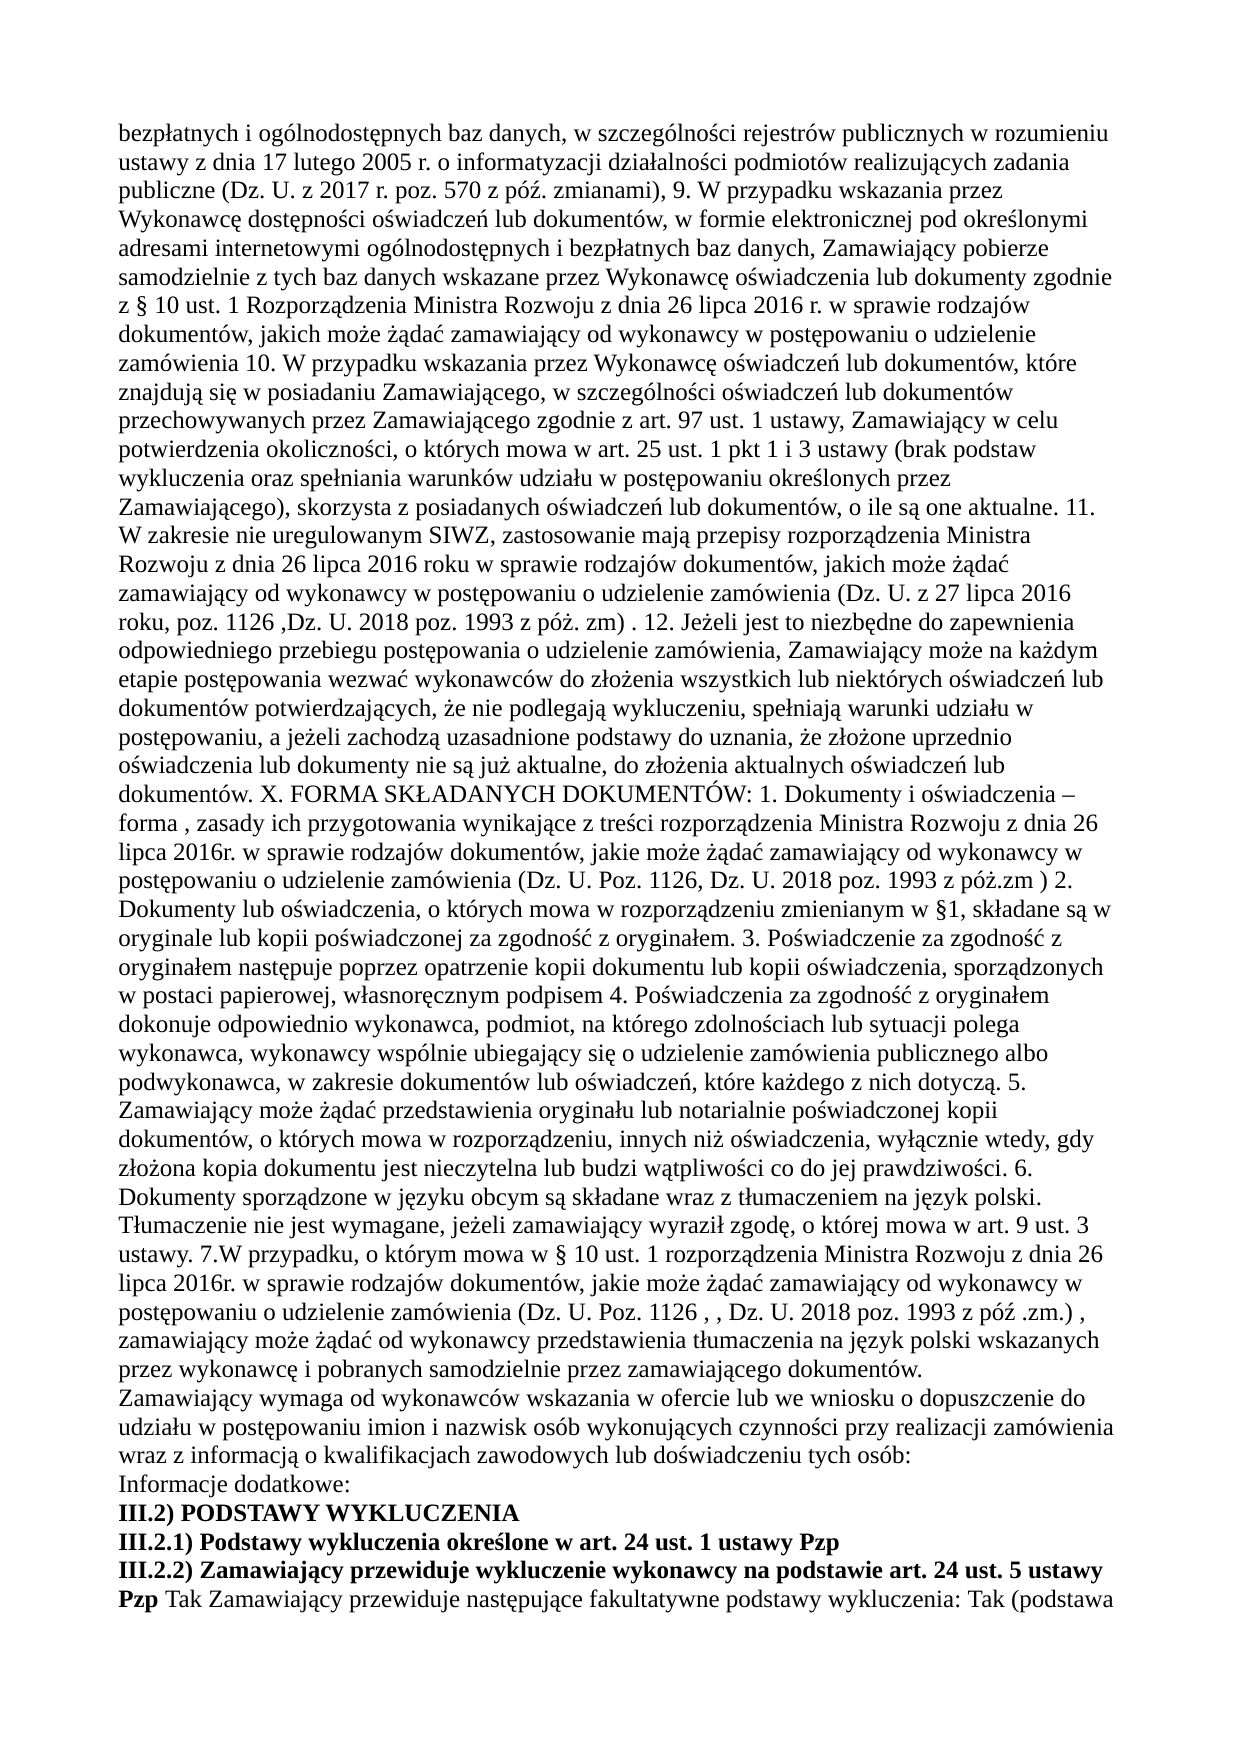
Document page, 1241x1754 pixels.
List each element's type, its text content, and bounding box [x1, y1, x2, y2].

text bezpłatnych i ogólnodostępnych baz danych, w szczególności rejestrów publicznych w rozumieniu ustawy z dnia 17 lutego 2005 r. o informatyzacji działalności podmiotów realizujących zadania publiczne (Dz. U. z 2017 r. poz. 570 z póź. zmianami), 9. W przypadku wskazania przez Wykonawcę dostępności oświadczeń lub dokumentów, w formie elektronicznej pod określonymi adresami internetowymi ogólnodostępnych i bezpłatnych baz danych, Zamawiający pobierze samodzielnie z tych baz danych wskazane przez Wykonawcę oświadczenia lub dokumenty zgodnie z § 10 ust. 1 Rozporządzenia Ministra Rozwoju z dnia 26 lipca 2016 r. w sprawie rodzajów dokumentów, jakich może żądać zamawiający od wykonawcy w postępowaniu o udzielenie zamówienia 10. W przypadku wskazania przez Wykonawcę oświadczeń lub dokumentów, które znajdują się w posiadaniu Zamawiającego, w szczególności oświadczeń lub dokumentów przechowywanych przez Zamawiającego zgodnie z art. 97 ust. 1 ustawy, Zamawiający w celu potwierdzenia okoliczności, o których mowa w art. 25 ust. 1 pkt 1 i 3 ustawy (brak podstaw wykluczenia oraz spełniania warunków udziału w postępowaniu określonych przez Zamawiającego), skorzysta z posiadanych oświadczeń lub dokumentów, o ile są one aktualne. 11. W zakresie nie uregulowanym SIWZ, zastosowanie mają przepisy rozporządzenia Ministra Rozwoju z dnia 26 lipca 2016 roku w sprawie rodzajów dokumentów, jakich może żądać zamawiający od wykonawcy w postępowaniu o udzielenie zamówienia (Dz. U. z 27 lipca 2016 roku, poz. 1126 ,Dz. U. 2018 poz. 1993 z póż. zm) . 12. Jeżeli jest to niezbędne do zapewnienia odpowiedniego przebiegu postępowania o udzielenie zamówienia, Zamawiający może na każdym etapie postępowania wezwać wykonawców do złożenia wszystkich lub niektórych oświadczeń lub dokumentów potwierdzających, że nie podlegają wykluczeniu, spełniają warunki udziału w postępowaniu, a jeżeli zachodzą uzasadnione podstawy do uznania, że złożone uprzednio oświadczenia lub dokumenty nie są już aktualne, do złożenia aktualnych oświadczeń lub dokumentów. X. FORMA SKŁADANYCH DOKUMENTÓW: 1. Dokumenty i oświadczenia – forma , zasady ich przygotowania wynikające z treści rozporządzenia Ministra Rozwoju z dnia 26 lipca 2016r. w sprawie rodzajów dokumentów, jakie może żądać zamawiający od wykonawcy w postępowaniu o udzielenie zamówienia (Dz. U. Poz. 1126, Dz. U. 2018 poz. 1993 z póż.zm ) 2. Dokumenty lub oświadczenia, o których mowa w rozporządzeniu zmienianym w §1, składane są w oryginale lub kopii poświadczonej za zgodność z oryginałem. 3. Poświadczenie za zgodność z oryginałem następuje poprzez opatrzenie kopii dokumentu lub kopii oświadczenia, sporządzonych w postaci papierowej, własnoręcznym podpisem 4. Poświadczenia za zgodność z oryginałem dokonuje odpowiednio wykonawca, podmiot, na którego zdolnościach lub sytuacji polega wykonawca, wykonawcy wspólnie ubiegający się o udzielenie zamówienia publicznego albo podwykonawca, w zakresie dokumentów lub oświadczeń, które każdego z nich dotyczą. 5. Zamawiający może żądać przedstawienia oryginału lub notarialnie poświadczonej kopii dokumentów, o których mowa w rozporządzeniu, innych niż oświadczenia, wyłącznie wtedy, gdy złożona kopia dokumentu jest nieczytelna lub budzi wątpliwości co do jej prawdziwości. 6. Dokumenty sporządzone w języku obcym są składane wraz z tłumaczeniem na język polski. Tłumaczenie nie jest wymagane, jeżeli zamawiający wyraził zgodę, o której mowa w art. 9 ust. 3 ustawy. 7.W przypadku, o którym mowa w § 10 ust. 1 rozporządzenia Ministra Rozwoju z dnia 26 lipca 2016r. w sprawie rodzajów dokumentów, jakie może żądać zamawiający od wykonawcy w postępowaniu o udzielenie zamówienia (Dz. U. Poz. 1126 , , Dz. U. 2018 poz. 1993 z póź .zm.) , zamawiający może żądać od wykonawcy przedstawienia tłumaczenia na język polski wskazanych przez wykonawcę i pobranych samodzielnie przez zamawiającego dokumentów. Zamawiający wymaga od wykonawców wskazania w ofercie lub we wniosku o dopuszczenie do udziału w postępowaniu imion i nazwisk osób wykonujących czynności przy realizacji zamówienia wraz z informacją o kwalifikacjach zawodowych lub doświadczeniu tych osób: Informacje dodatkowe: [118, 118, 1122, 1498]
text III.2.1) Podstawy wykluczenia określone w art. 24 ust. 1 ustawy Pzp III.2.2) Zamawiający przewiduje wykluczenie wykonawcy na podstawie art. 24 ust. 5 ustawy Pzp Tak Zamawiający przewiduje następujące fakultatywne podstawy wykluczenia: Tak (podstawa [118, 1527, 1122, 1613]
text III.2) PODSTAWY WYKLUCZENIA [118, 1498, 1122, 1527]
